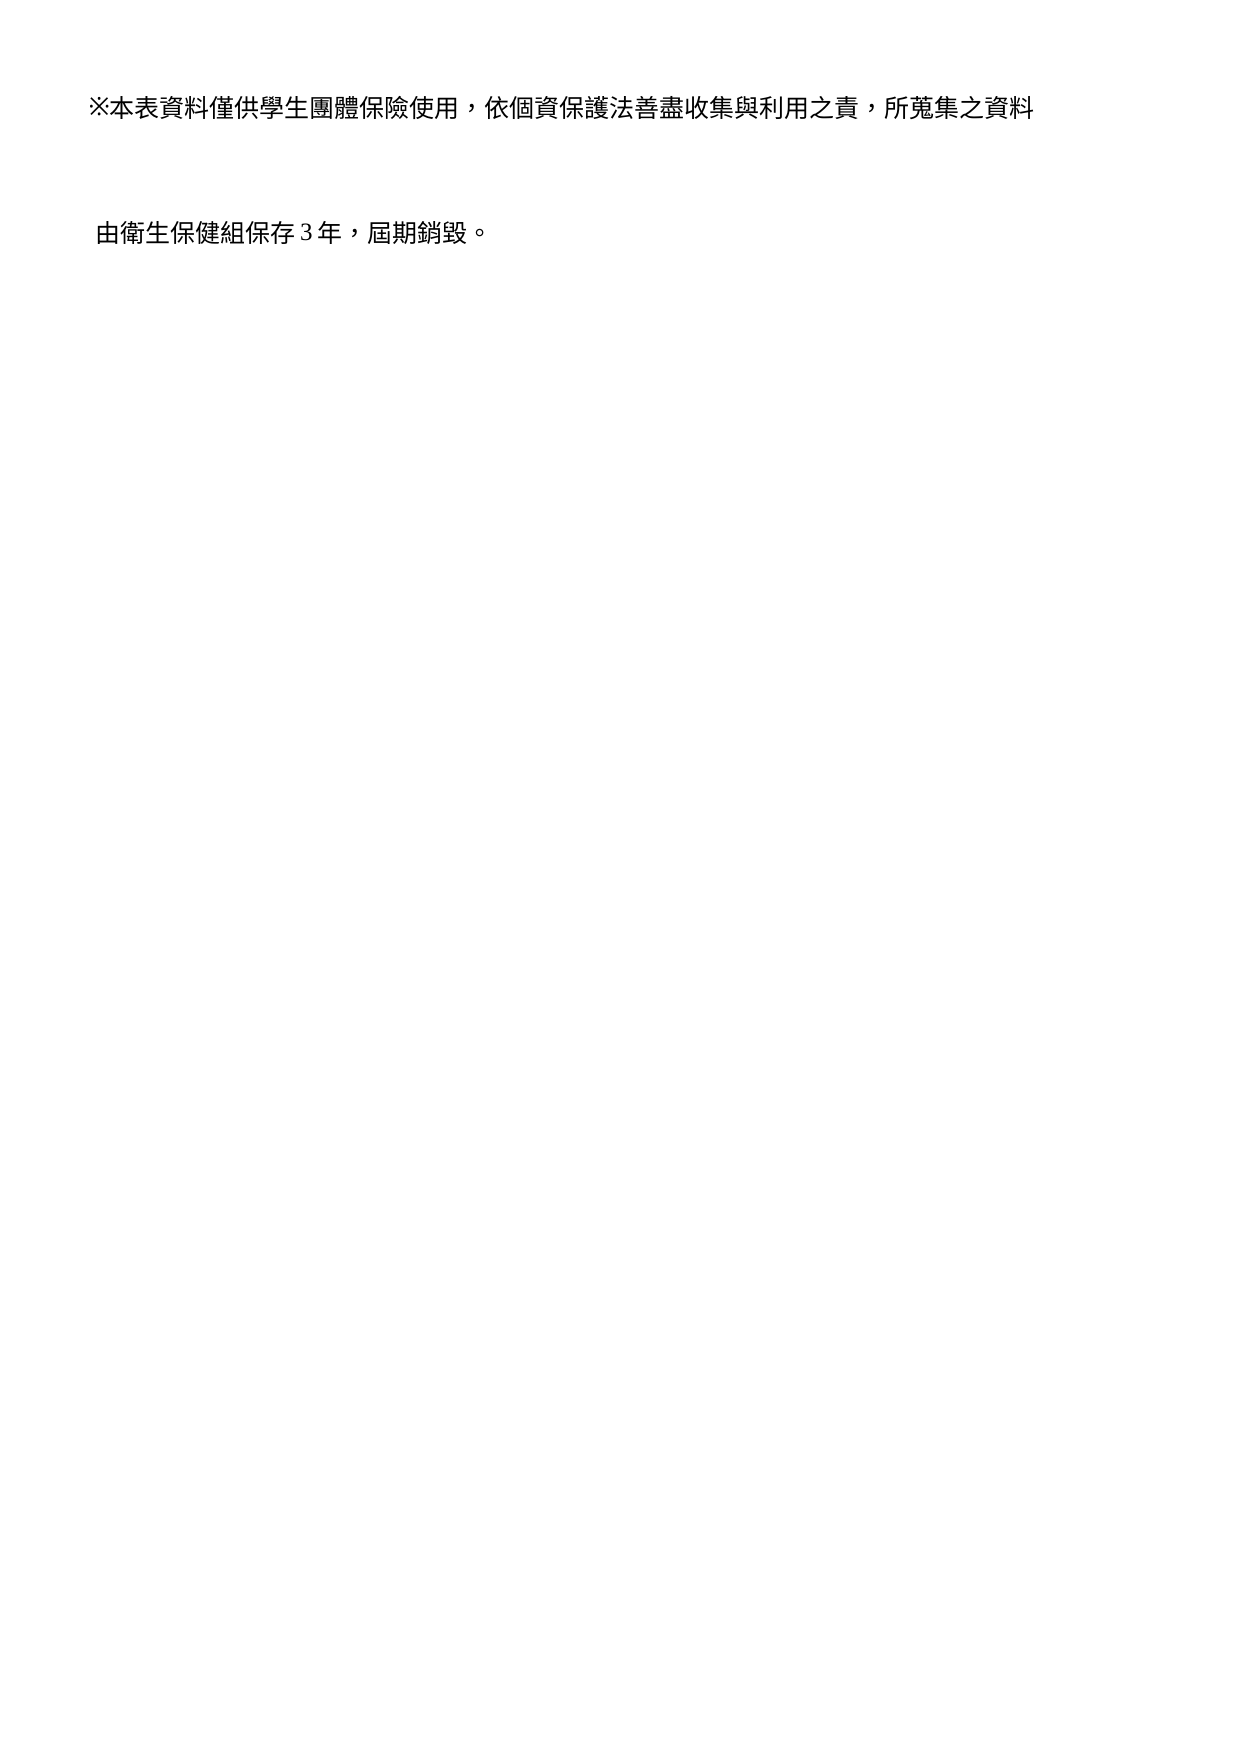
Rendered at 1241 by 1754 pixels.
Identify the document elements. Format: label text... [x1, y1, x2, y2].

text 由衛生保健組保存3年，屆期銷毀。 [89, 189, 1152, 252]
text ※本表資料僅供學生團體保險使用，依個資保護法善盡收集與利用之責，所蒐集之資料 [89, 64, 1152, 127]
